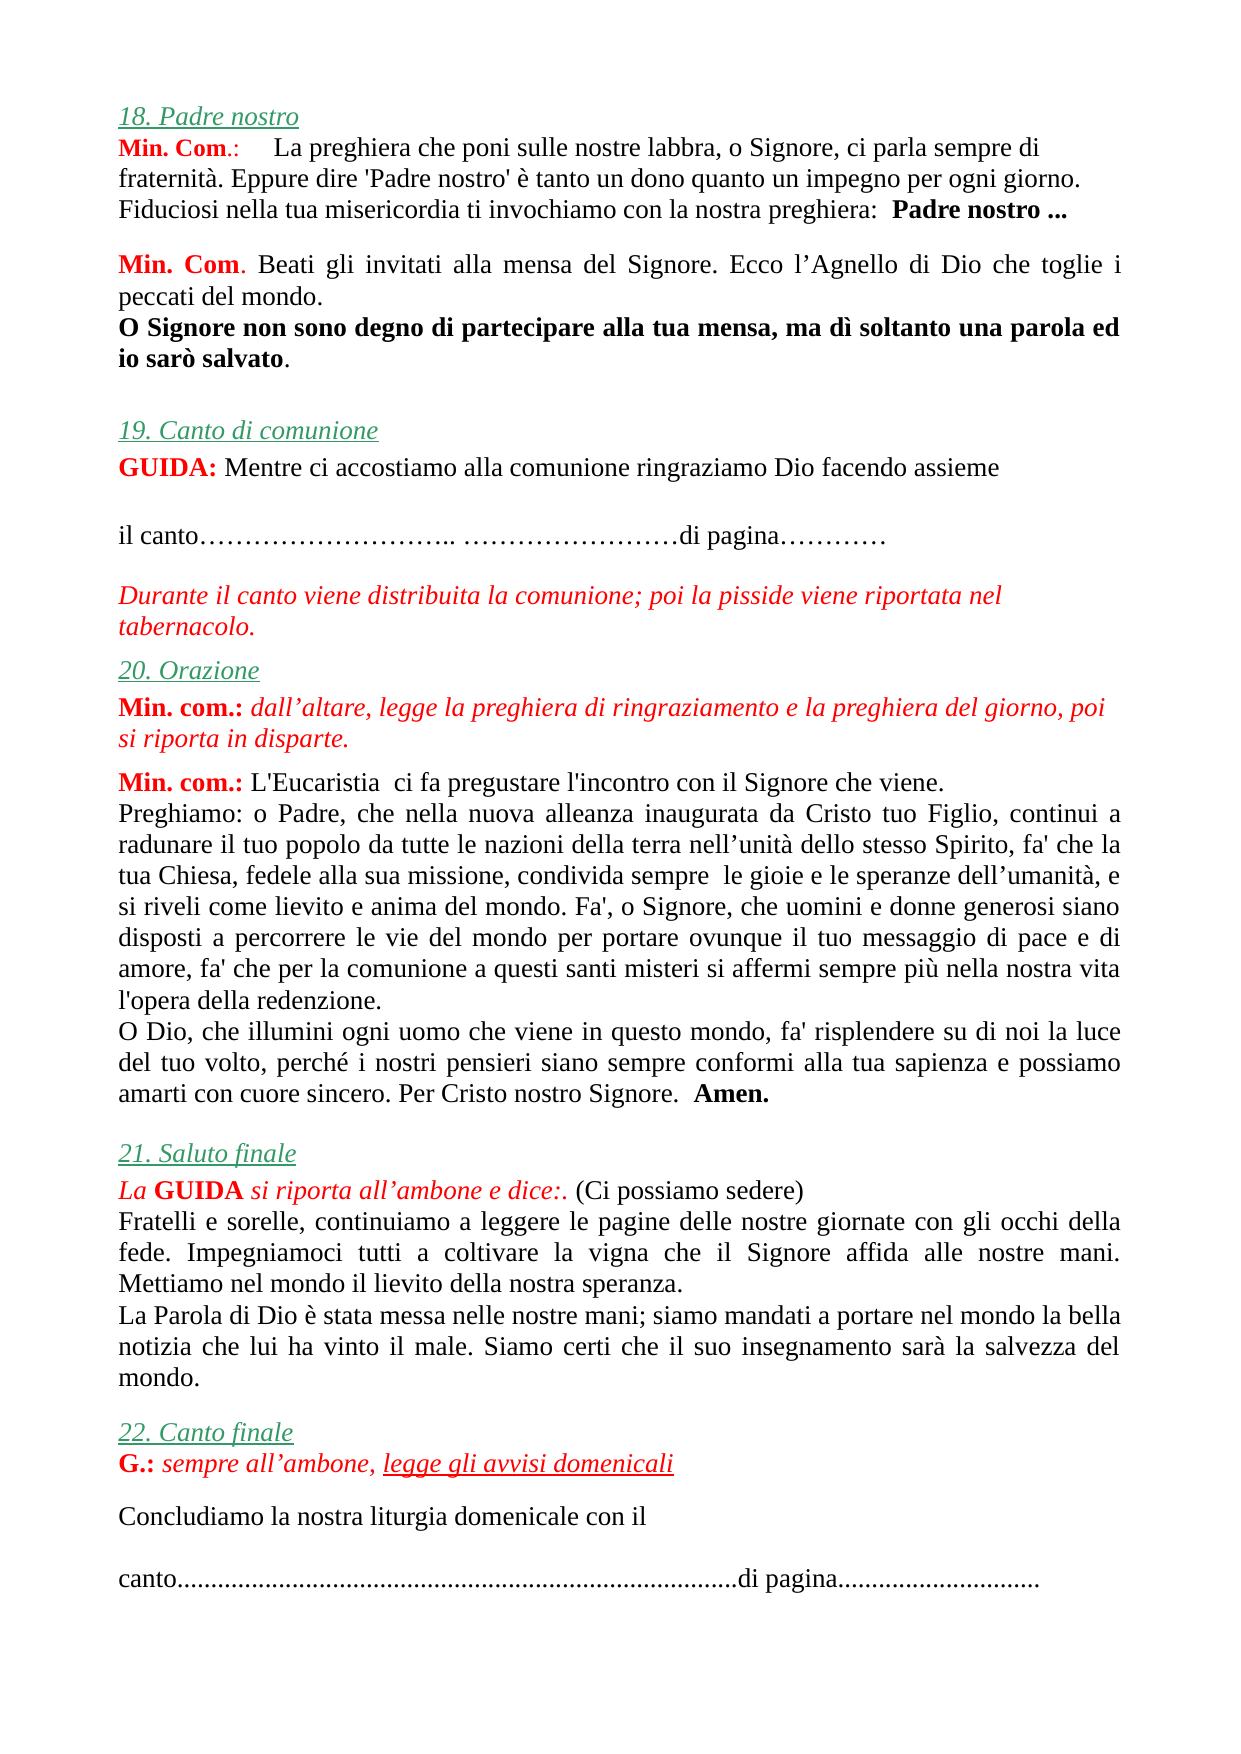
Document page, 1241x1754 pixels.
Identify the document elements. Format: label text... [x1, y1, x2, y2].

text Preghiamo: o Padre, che nella nuova alleanza inaugurata da Cristo tuo Figlio, continui a radunare il tuo popolo da tutte le nazioni della terra nell’unità dello stesso Spirito, fa' che la tua Chiesa, fedele alla sua missione, condivida sempre le gioie e le speranze dell’umanità, e si riveli come lievito e anima del mondo. Fa', o Signore, che uomini e donne generosi siano disposti a percorrere le vie del mondo per portare ovunque il tuo messaggio di pace e di amore, fa' che per la comunione a questi santi misteri si affermi sempre più nella nostra vita l'opera della redenzione. [118, 797, 1122, 1015]
text 20. Orazione [118, 654, 1122, 685]
text il canto……………………….. ……………………di pagina………… [118, 519, 1122, 550]
text Min. com.: L'Eucaristia ci fa pregustare l'incontro con il Signore che viene. [118, 766, 1122, 797]
text Concludiamo la nostra liturgia domenicale con il [118, 1500, 1122, 1531]
text G.: sempre all’ambone, legge gli avvisi domenicali [118, 1447, 1122, 1478]
text Min. com.: dall’altare, legge la preghiera di ringraziamento e la preghiera del giorno, poi si riporta in disparte. [118, 691, 1122, 753]
text O Dio, che illumini ogni uomo che viene in questo mondo, fa' risplendere su di noi la luce del tuo volto, perché i nostri pensieri siano sempre conformi alla tua sapienza e possiamo amarti con cuore sincero. Per Cristo nostro Signore. Amen. [118, 1015, 1122, 1108]
text 21. Saluto finale [118, 1137, 1122, 1168]
text Fratelli e sorelle, continuiamo a leggere le pagine delle nostre giornate con gli occhi della fede. Impegniamoci tutti a coltivare la vigna che il Signore affida alle nostre mani. Mettiamo nel mondo il lievito della nostra speranza. [118, 1205, 1122, 1299]
text La GUIDA si riporta all’ambone e dice:. (Ci possiamo sedere) [118, 1174, 1122, 1205]
text O Signore non sono degno di partecipare alla tua mensa, ma dì soltanto una parola ed io sarò salvato. [118, 311, 1122, 373]
text 18. Padre nostro [118, 100, 1122, 131]
text canto...................................................................................di pagina.............................. [118, 1562, 1122, 1593]
text 19. Canto di comunione [118, 414, 1122, 445]
text 22. Canto finale [118, 1416, 1122, 1447]
text GUIDA: Mentre ci accostiamo alla comunione ringraziamo Dio facendo assieme [118, 451, 1122, 482]
text Min. Com. Beati gli invitati alla mensa del Signore. Ecco l’Agnello di Dio che toglie i peccati del mondo. [118, 249, 1122, 311]
text La Parola di Dio è stata messa nelle nostre mani; siamo mandati a portare nel mondo la bella notizia che lui ha vinto il male. Siamo certi che il suo insegnamento sarà la salvezza del mondo. [118, 1299, 1122, 1392]
text Fiduciosi nella tua misericordia ti invochiamo con la nostra preghiera: Padre nostro ... [118, 193, 1122, 224]
text Durante il canto viene distribuita la comunione; poi la pisside viene riportata nel tabernacolo. [118, 579, 1122, 641]
text Min. Com.: La preghiera che poni sulle nostre labbra, o Signore, ci parla sempre di fraternità. Eppure dire 'Padre nostro' è tanto un dono quanto un impegno per ogni giorno. [118, 131, 1122, 193]
